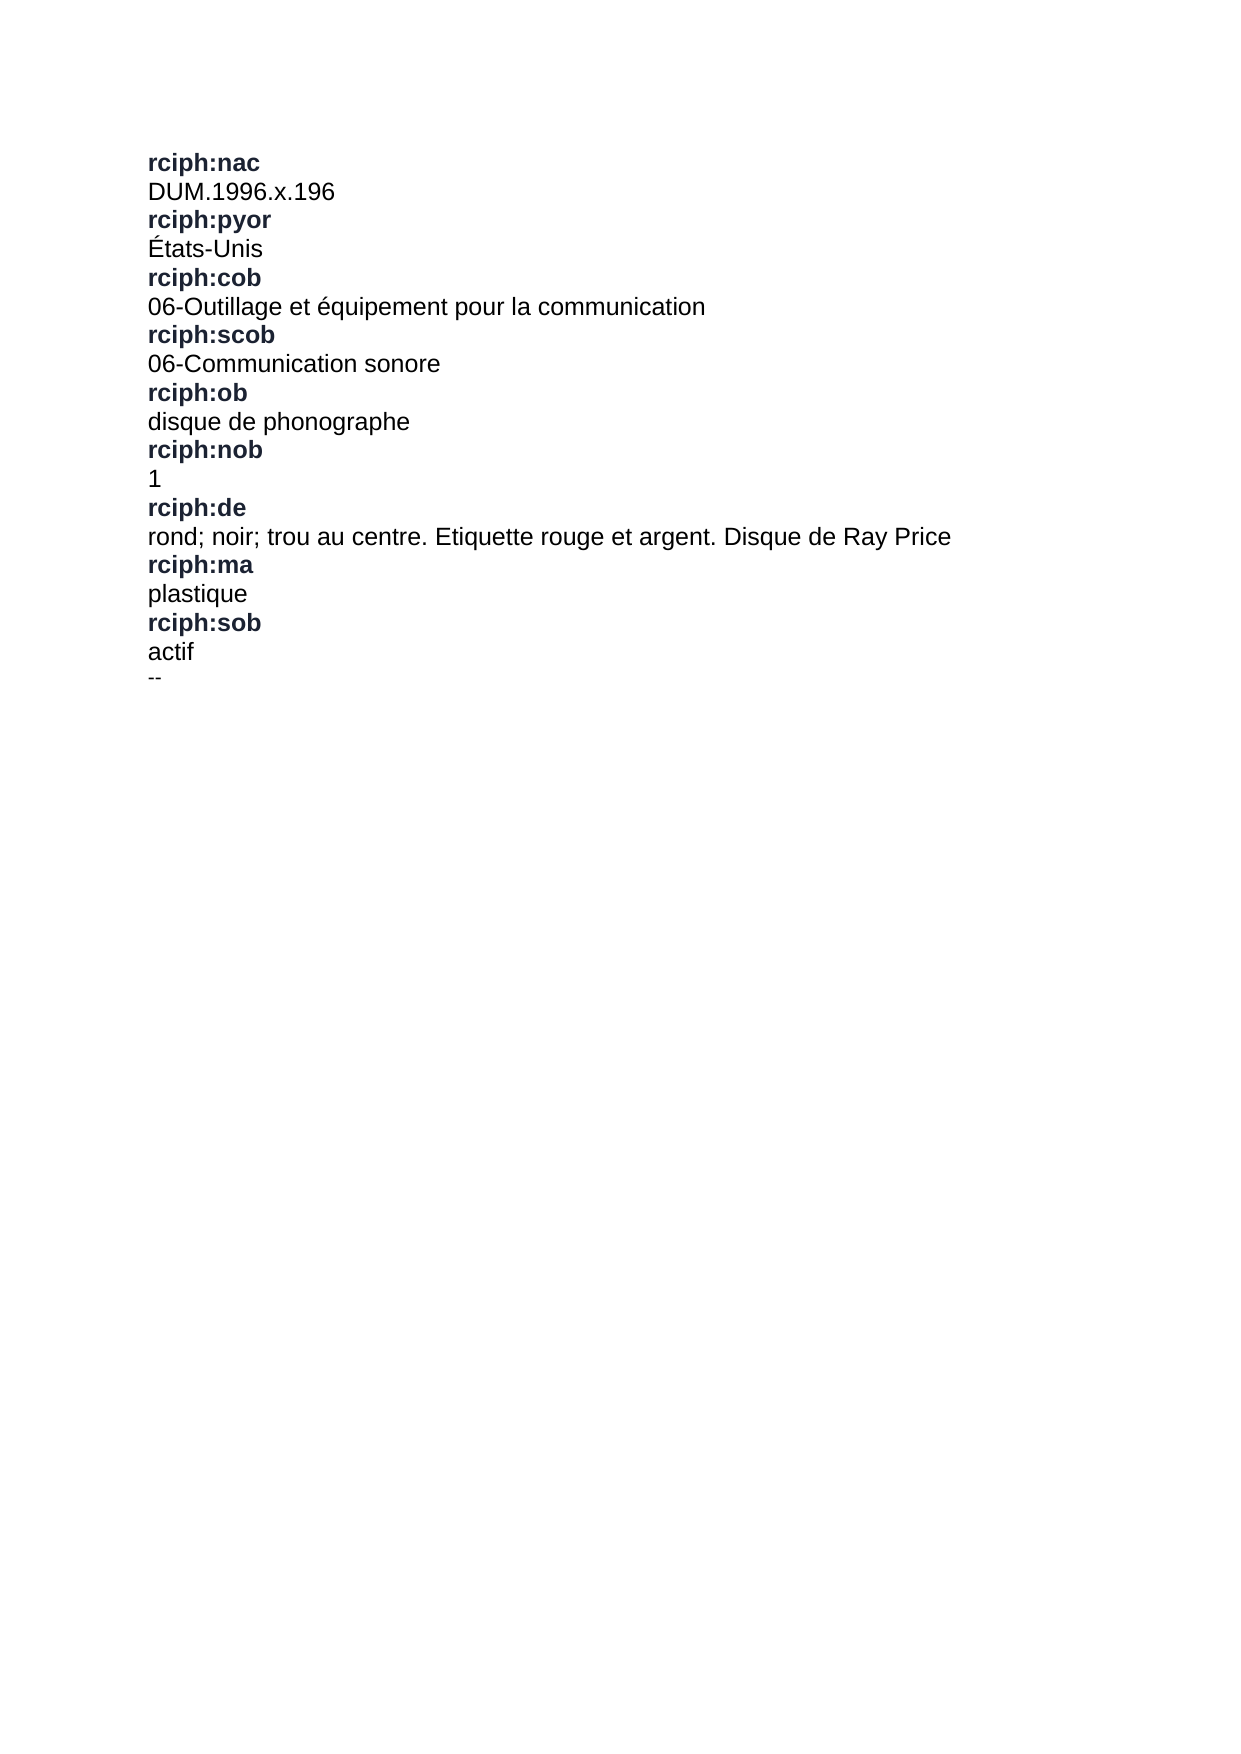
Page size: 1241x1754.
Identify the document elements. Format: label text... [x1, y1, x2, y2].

text rciph:cob [148, 263, 1092, 291]
text rond; noir; trou au centre. Etiquette rouge et argent. Disque de Ray Price [148, 521, 1092, 550]
text -- [148, 665, 1092, 689]
text 06-Communication sonore [148, 349, 1092, 378]
text disque de phonographe [148, 406, 1092, 435]
text rciph:nob [148, 435, 1092, 464]
text DUM.1996.x.196 [148, 176, 1092, 205]
text 1 [148, 464, 1092, 493]
text plastique [148, 579, 1092, 608]
text 06-Outillage et équipement pour la communication [148, 291, 1092, 320]
text rciph:ma [148, 550, 1092, 579]
text États-Unis [148, 234, 1092, 263]
text rciph:de [148, 493, 1092, 521]
text rciph:pyor [148, 205, 1092, 234]
text rciph:scob [148, 320, 1092, 349]
text rciph:sob [148, 608, 1092, 636]
text rciph:ob [148, 378, 1092, 406]
text rciph:nac [148, 148, 1092, 176]
text actif [148, 636, 1092, 665]
